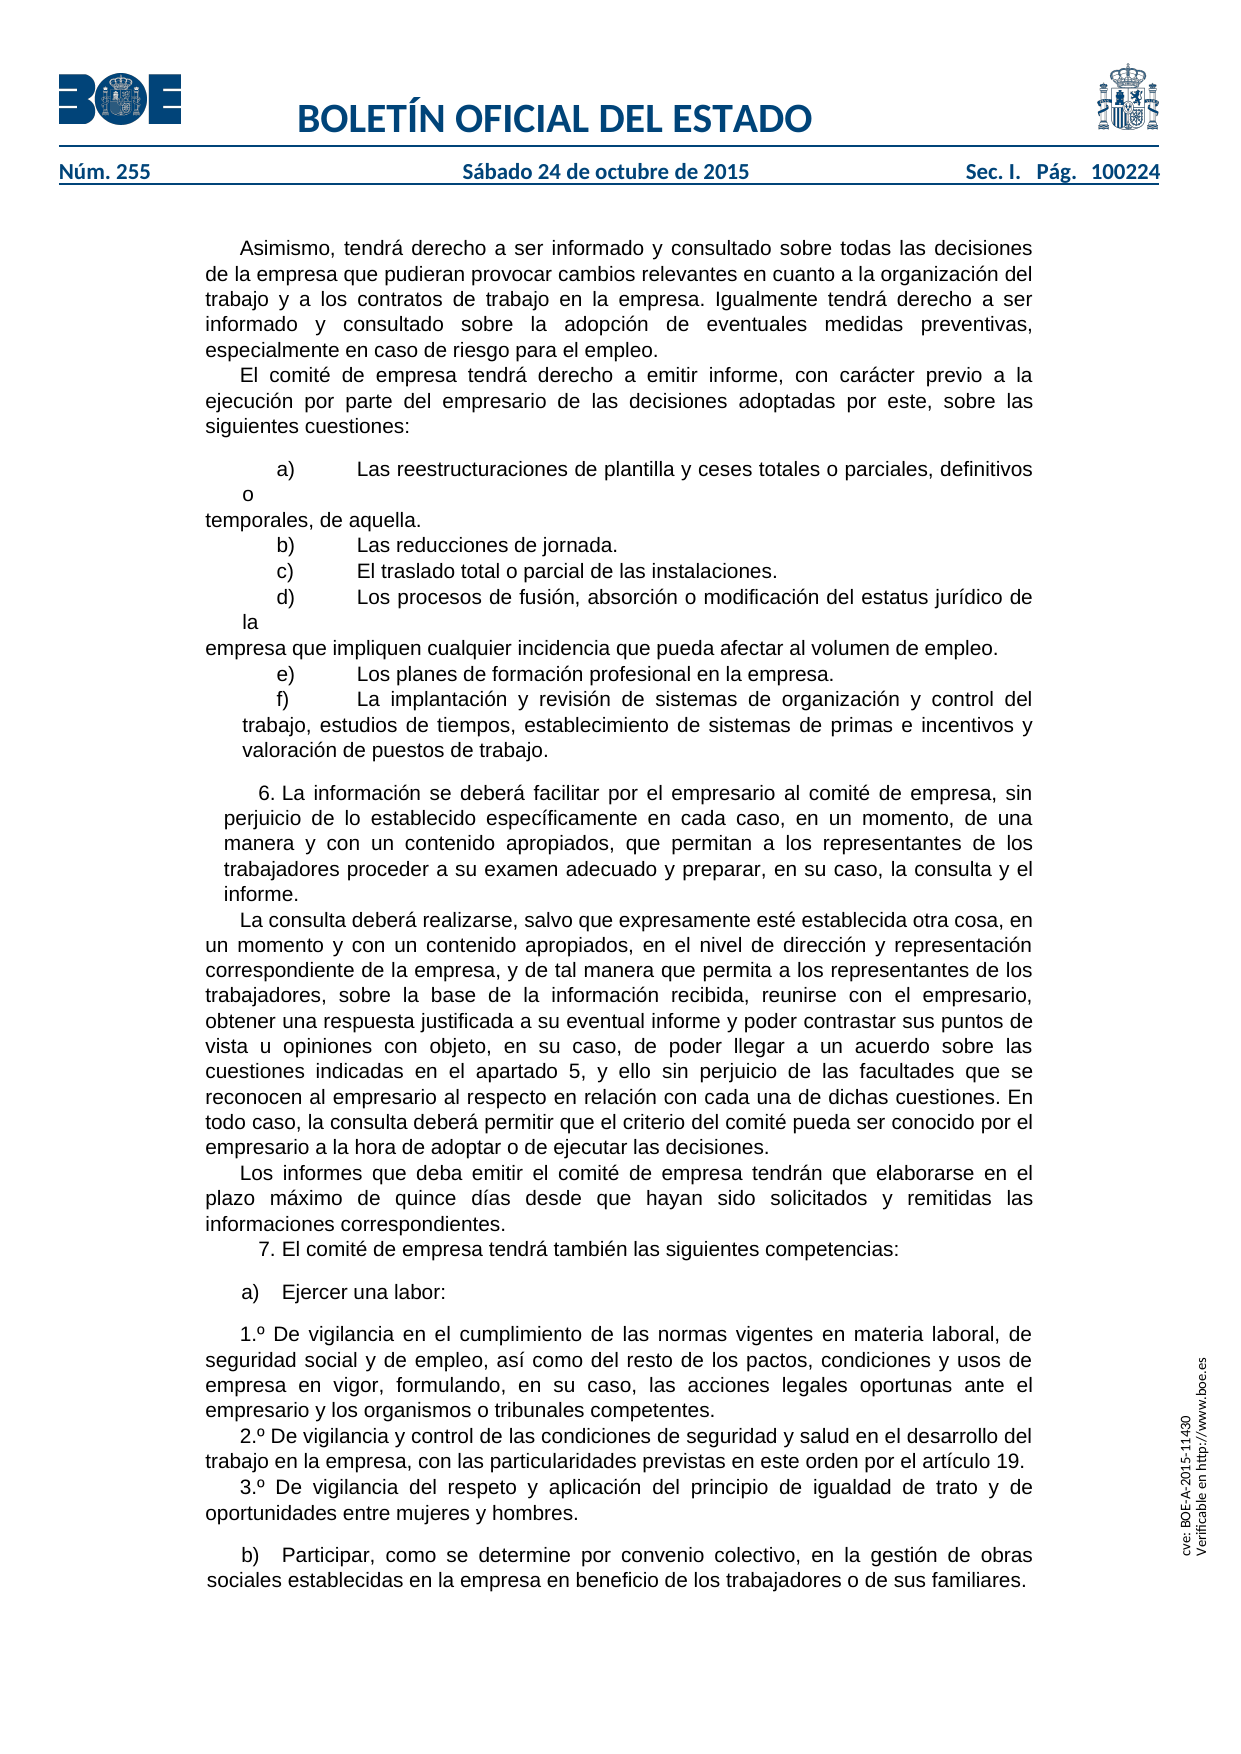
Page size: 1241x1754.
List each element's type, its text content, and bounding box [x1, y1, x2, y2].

text 3.º De vigilancia del respeto y aplicación del principio de igualdad de trato y de oportunidades entre mujeres y hombres. [205, 1475, 1034, 1524]
list Los planes de formación profesional en la empresa. [242, 661, 1034, 685]
list Ejercer una labor: [207, 1280, 1034, 1304]
picture [1097, 63, 1159, 130]
text temporales, de aquella. [205, 507, 1034, 531]
text empresa que impliquen cualquier incidencia que pueda afectar al volumen de empleo. [205, 636, 1034, 660]
list Los procesos de fusión, absorción o modificación del estatus jurídico de la [242, 585, 1034, 634]
list La implantación y revisión de sistemas de organización y control del trabajo, estudios de tiempos, establecimiento de sistemas de primas e incentivos y valoración de puestos de trabajo. [242, 687, 1034, 762]
list El comité de empresa tendrá también las siguientes competencias: [224, 1237, 1034, 1261]
text La consulta deberá realizarse, salvo que expresamente esté establecida otra cosa, en un momento y con un contenido apropiados, en el nivel de dirección y representación correspondiente de la empresa, y de tal manera que permita a los representantes de los trabajadores, sobre la base de la información recibida, reunirse con el empresario, obtener una respuesta justificada a su eventual informe y poder contrastar sus puntos de vista u opiniones con objeto, en su caso, de poder llegar a un acuerdo sobre las cuestiones indicadas en el apartado 5, y ello sin perjuicio de las facultades que se reconocen al empresario al respecto en relación con cada una de dichas cuestiones. En todo caso, la consulta deberá permitir que el criterio del comité pueda ser conocido por el empresario a la hora de adoptar o de ejecutar las decisiones. [205, 907, 1034, 1159]
list El traslado total o parcial de las instalaciones. [242, 559, 1034, 583]
list Las reducciones de jornada. [242, 533, 1034, 557]
text 2.º De vigilancia y control de las condiciones de seguridad y salud en el desarrollo del trabajo en la empresa, con las particularidades previstas en este orden por el artículo 19. [205, 1424, 1034, 1473]
list Participar, como se determine por convenio colectivo, en la gestión de obras sociales establecidas en la empresa en beneficio de los trabajadores o de sus familiares. [207, 1543, 1034, 1592]
text El comité de empresa tendrá derecho a emitir informe, con carácter previo a la ejecución por parte del empresario de las decisiones adoptadas por este, sobre las siguientes cuestiones: [205, 363, 1034, 438]
list La información se deberá facilitar por el empresario al comité de empresa, sin perjuicio de lo establecido específicamente en cada caso, en un momento, de una manera y con un contenido apropiados, que permitan a los representantes de los trabajadores proceder a su examen adecuado y preparar, en su caso, la consulta y el informe. [224, 780, 1034, 906]
list Las reestructuraciones de plantilla y ceses totales o parciales, definitivos o [242, 456, 1034, 506]
text Los informes que deba emitir el comité de empresa tendrán que elaborarse en el plazo máximo de quince días desde que hayan sido solicitados y remitidas las informaciones correspondientes. [205, 1161, 1034, 1236]
text Asimismo, tendrá derecho a ser informado y consultado sobre todas las decisiones de la empresa que pudieran provocar cambios relevantes en cuanto a la organización del trabajo y a los contratos de trabajo en la empresa. Igualmente tendrá derecho a ser informado y consultado sobre la adopción de eventuales medidas preventivas, especialmente en caso de riesgo para el empleo. [205, 236, 1034, 361]
text 1.º De vigilancia en el cumplimiento de las normas vigentes en materia laboral, de seguridad social y de empleo, así como del resto de los pactos, condiciones y usos de empresa en vigor, formulando, en su caso, las acciones legales oportunas ante el empresario y los organismos o tribunales competentes. [205, 1322, 1034, 1422]
picture [59, 73, 181, 125]
